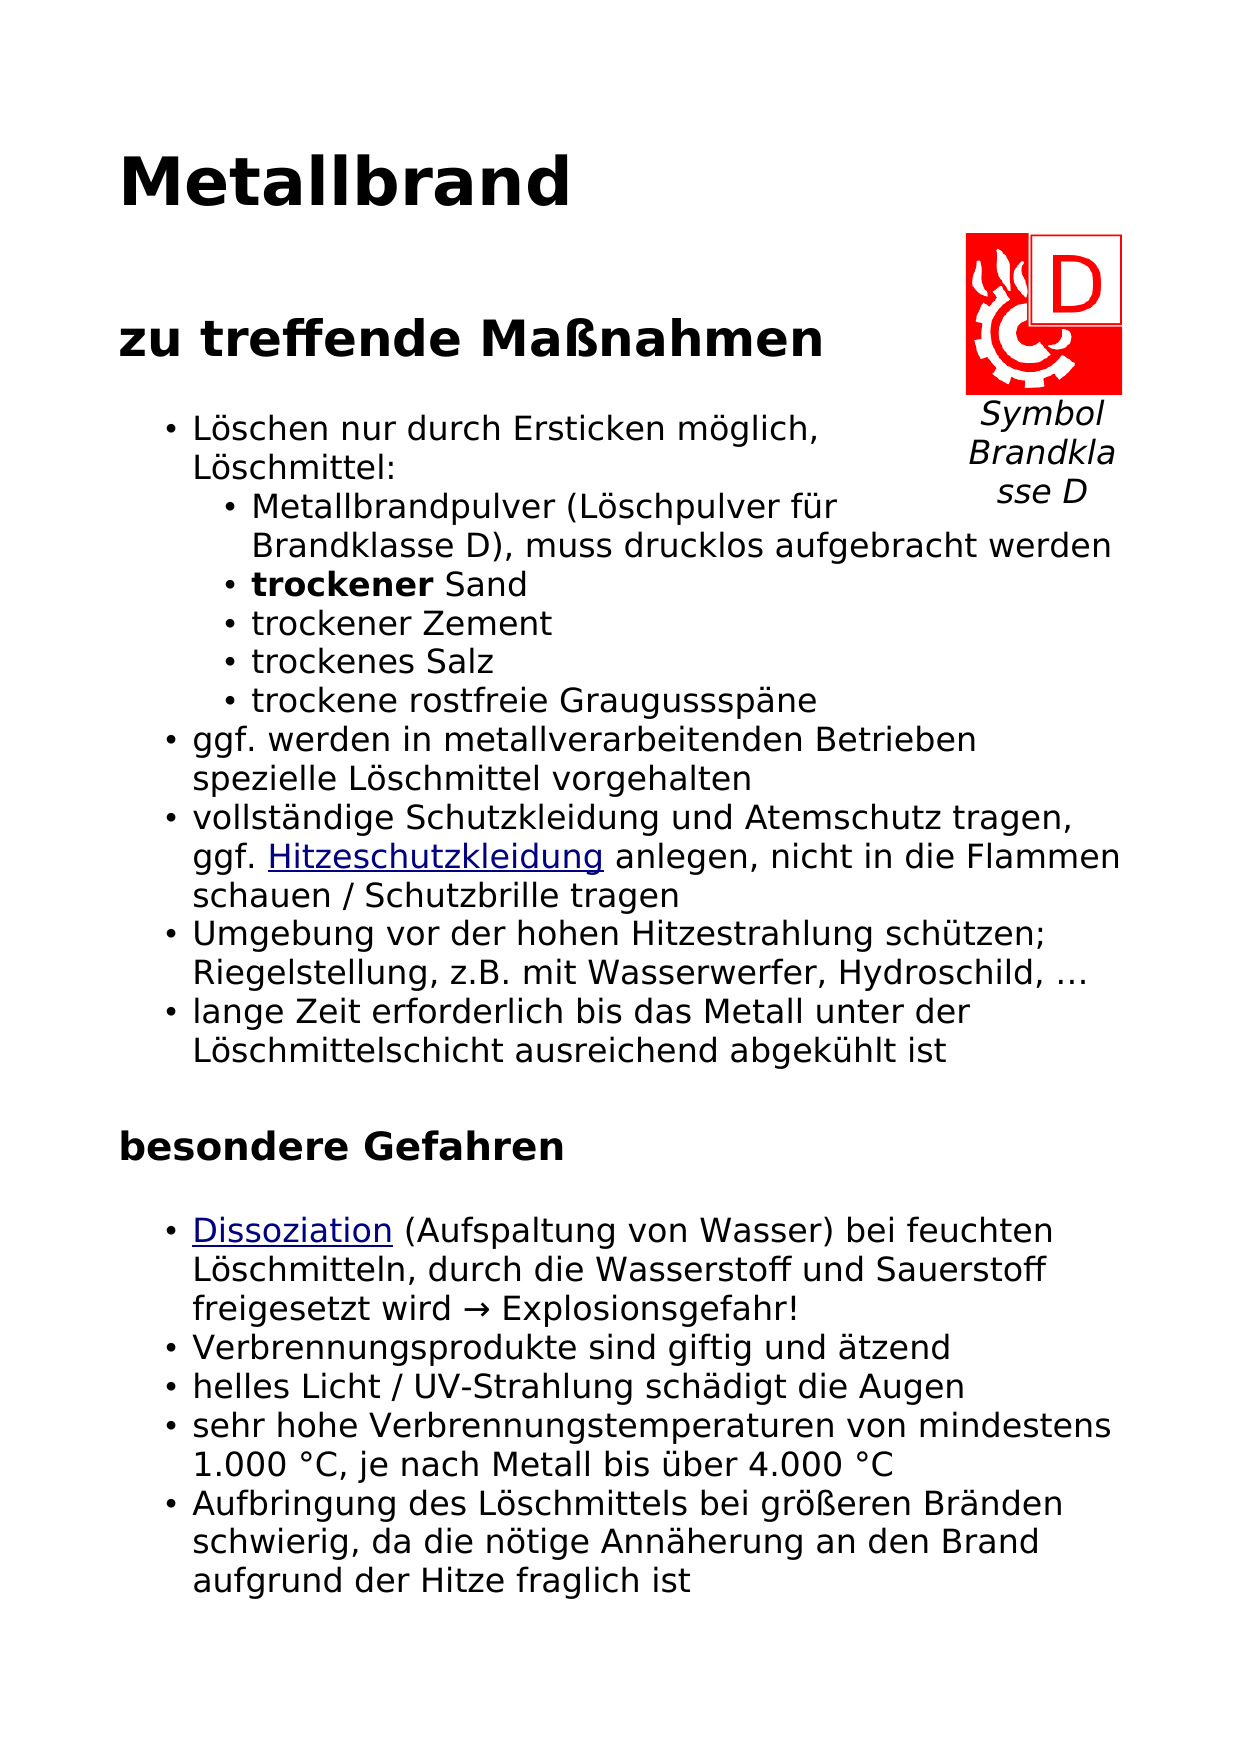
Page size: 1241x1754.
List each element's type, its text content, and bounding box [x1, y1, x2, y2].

subtitle besondere Gefahren [118, 1125, 1122, 1170]
text Symbol Brandklasse D [966, 395, 1122, 511]
list ggf. werden in metallverarbeitenden Betrieben spezielle Löschmittel vorgehalten [177, 721, 1122, 798]
list Metallbrandpulver (Löschpulver für Brandklasse D), muss drucklos aufgebracht werden [236, 487, 1122, 565]
list Dissoziation (Aufspaltung von Wasser) bei feuchten Löschmitteln, durch die Wasserstoff und Sauerstoff freigesetzt wird → Explosionsgefahr! [177, 1212, 1122, 1328]
subtitle Metallbrand [118, 143, 1122, 221]
list trockene rostfreie Graugussspäne [236, 682, 1122, 721]
list lange Zeit erforderlich bis das Metall unter der Löschmittelschicht ausreichend abgekühlt ist [177, 993, 1122, 1070]
subtitle zu treffende Maßnahmen [118, 309, 965, 368]
list trockener Sand [236, 565, 1122, 604]
picture [965, 233, 1123, 395]
list Löschen nur durch Ersticken möglich, Löschmittel: [177, 410, 966, 487]
list sehr hohe Verbrennungstemperaturen von mindestens 1.000 °C, je nach Metall bis über 4.000 °C [177, 1406, 1122, 1484]
list trockener Zement [236, 604, 1122, 643]
list trockenes Salz [236, 643, 1122, 682]
list helles Licht / UV-Strahlung schädigt die Augen [177, 1367, 1122, 1406]
list Umgebung vor der hohen Hitzestrahlung schützen; Riegelstellung, z.B. mit Wasserwerfer, Hydroschild, … [177, 915, 1122, 993]
list vollständige Schutzkleidung und Atemschutz tragen, ggf. Hitzeschutzkleidung anlegen, nicht in die Flammen schauen / Schutzbrille tragen [177, 798, 1122, 915]
list Aufbringung des Löschmittels bei größeren Bränden schwierig, da die nötige Annäherung an den Brand aufgrund der Hitze fraglich ist [177, 1484, 1122, 1601]
list Verbrennungsprodukte sind giftig und ätzend [177, 1328, 1122, 1367]
